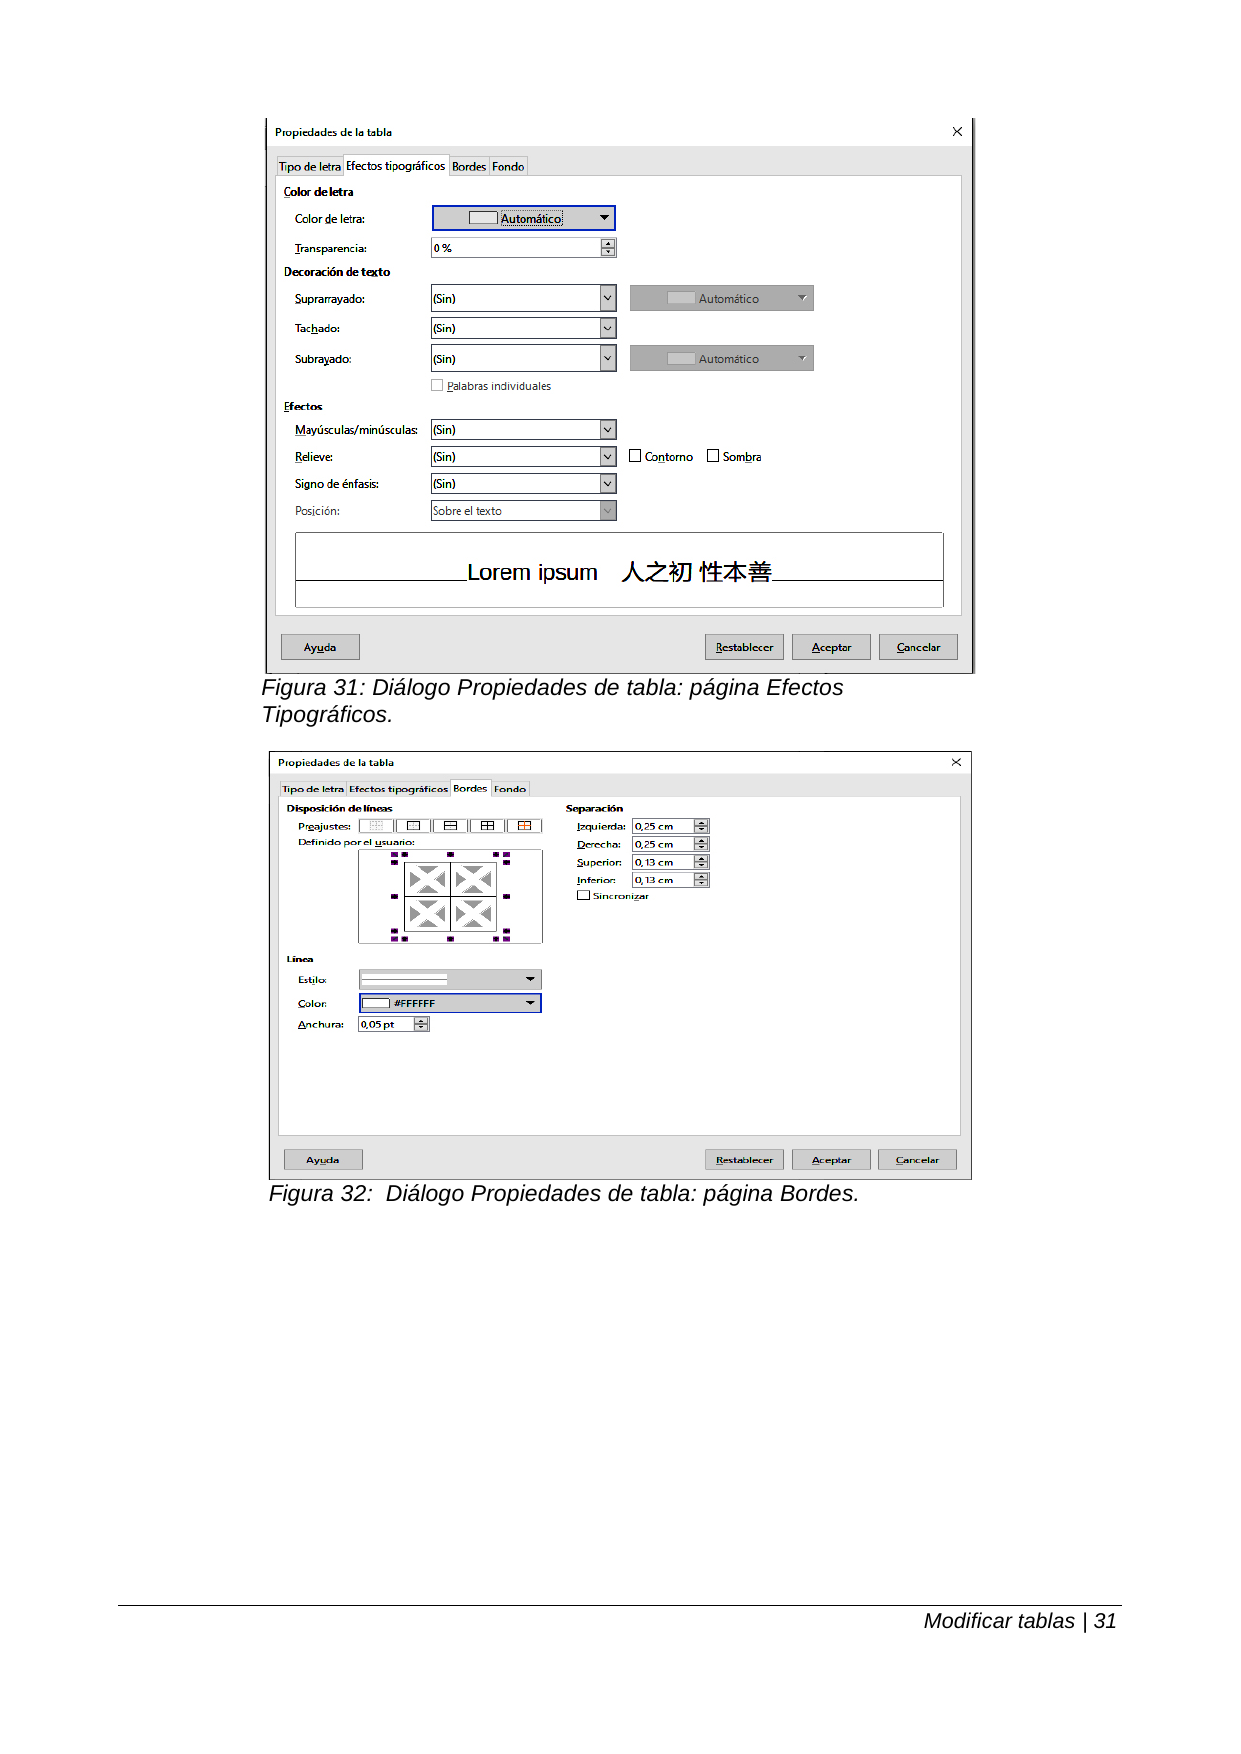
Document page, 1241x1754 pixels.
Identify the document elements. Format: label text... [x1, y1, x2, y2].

text Figura 31: Diálogo Propiedades de tabla: página Efectos Tipográficos. [261, 118, 979, 728]
picture [268, 751, 972, 1180]
text Figura 32: Diálogo Propiedades de tabla: página Bordes. [268, 1180, 972, 1207]
picture [264, 118, 976, 674]
